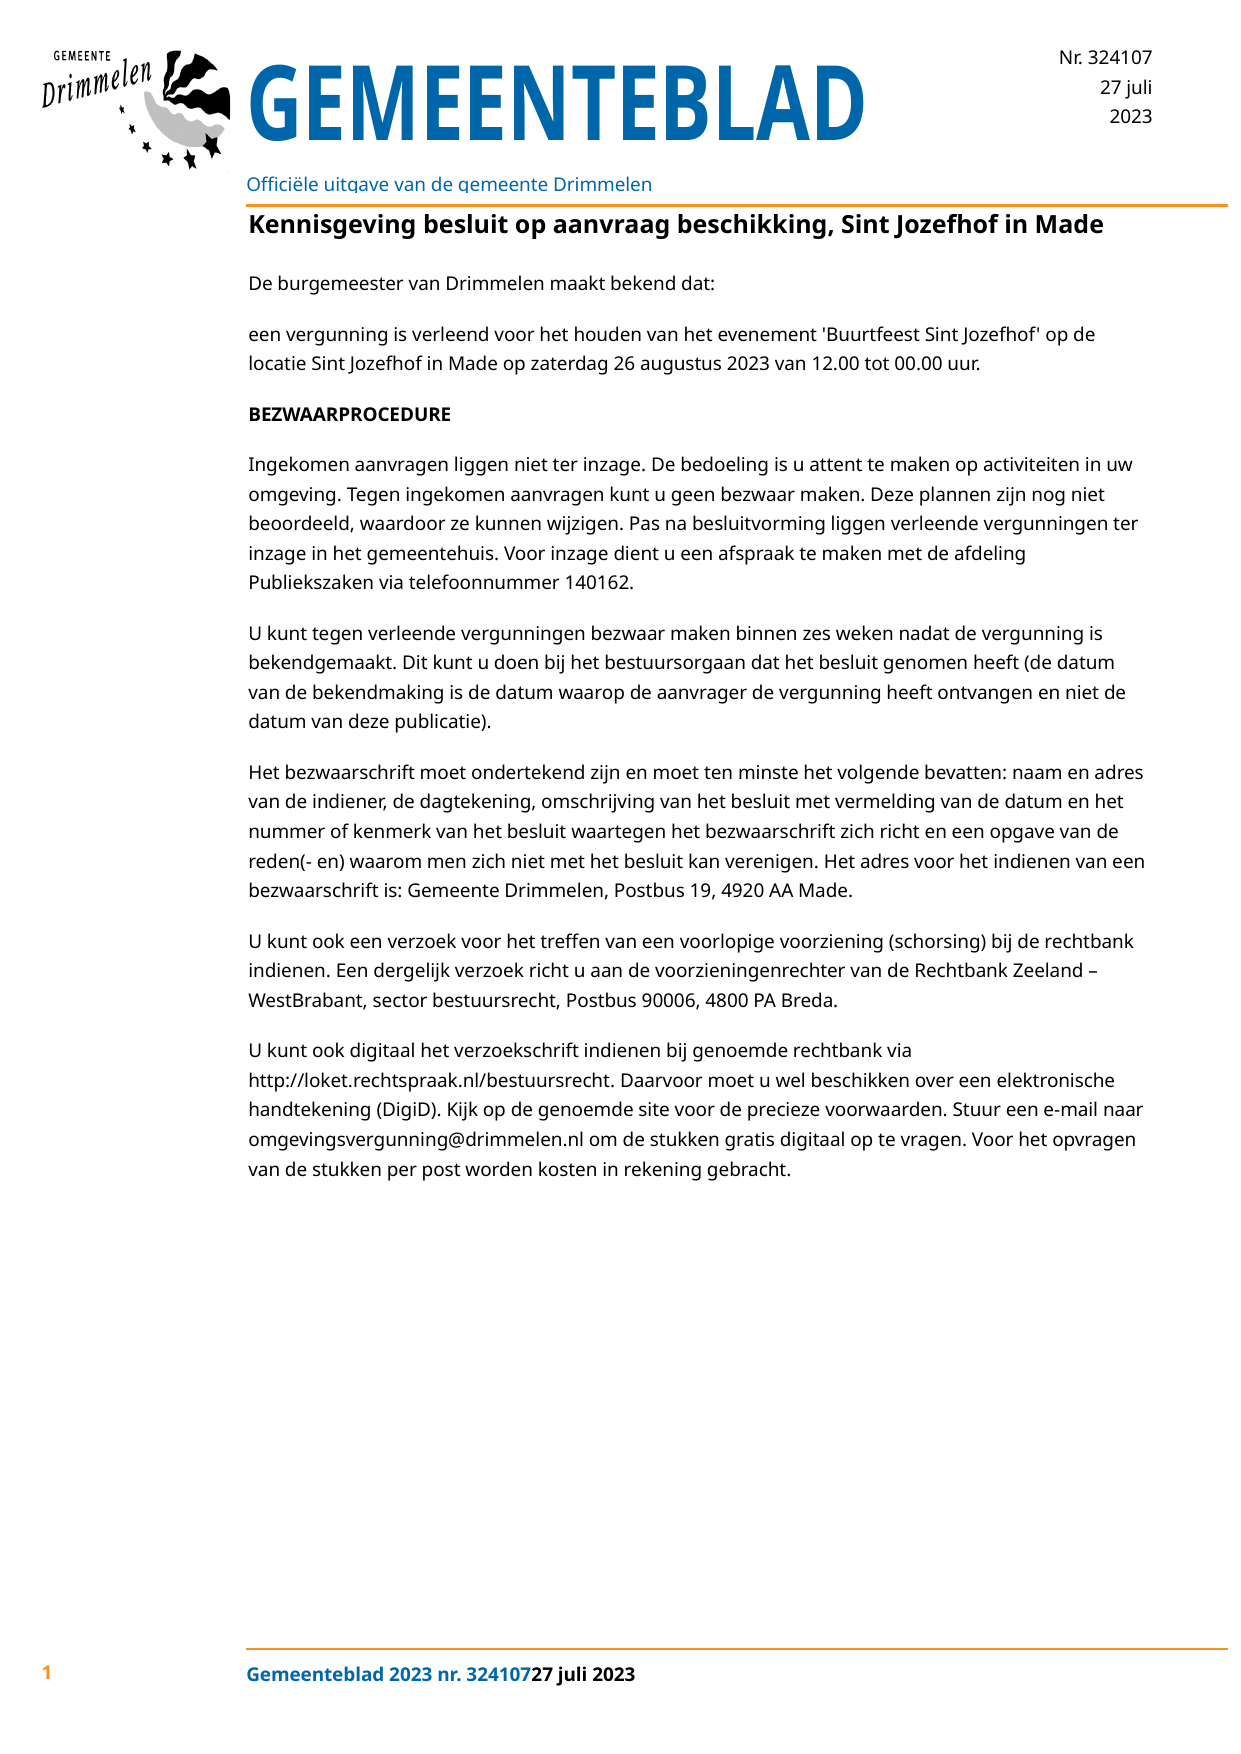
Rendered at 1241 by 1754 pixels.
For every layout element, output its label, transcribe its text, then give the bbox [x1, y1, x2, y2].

text De burgemeester van Drimmelen maakt bekend dat: [248, 270, 1152, 296]
text een vergunning is verleend voor het houden van het evenement 'Buurtfeest Sint Jozefhof' op de locatie Sint Jozefhof in Made op zaterdag 26 augustus 2023 van 12.00 tot 00.00 uur. [248, 321, 1152, 376]
text BEZWAARPROCEDURE [248, 401, 1152, 426]
text Het bezwaarschrift moet ondertekend zijn en moet ten minste het volgende bevatten: naam en adres van de indiener, de dagtekening, omschrijving van het besluit met vermelding van de datum en het nummer of kenmerk van het besluit waartegen het bezwaarschrift zich richt en een opgave van de reden(- en) waarom men zich niet met het besluit kan verenigen. Het adres voor het indienen van een bezwaarschrift is: Gemeente Drimmelen, Postbus 19, 4920 AA Made. [248, 759, 1152, 903]
text Kennisgeving besluit op aanvraag beschikking, Sint Jozefhof in Made [248, 207, 1152, 241]
text Ingekomen aanvragen liggen niet ter inzage. De bedoeling is u attent te maken op activiteiten in uw omgeving. Tegen ingekomen aanvragen kunt u geen bezwaar maken. Deze plannen zijn nog niet beoordeeld, waardoor ze kunnen wijzigen. Pas na besluitvorming liggen verleende vergunningen ter inzage in het gemeentehuis. Voor inzage dient u een afspraak te maken met de afdeling Publiekszaken via telefoonnummer 140162. [248, 451, 1152, 595]
text U kunt tegen verleende vergunningen bezwaar maken binnen zes weken nadat de vergunning is bekendgemaakt. Dit kunt u doen bij het bestuursorgaan dat het besluit genomen heeft (de datum van de bekendmaking is de datum waarop de aanvrager de vergunning heeft ontvangen en niet de datum van deze publicatie). [248, 620, 1152, 734]
text U kunt ook digitaal het verzoekschrift indienen bij genoemde rechtbank via http://loket.rechtspraak.nl/bestuursrecht. Daarvoor moet u wel beschikken over een elektronische handtekening (DigiD). Kijk op de genoemde site voor de precieze voorwaarden. Stuur een e-mail naar omgevingsvergunning@drimmelen.nl om de stukken gratis digitaal op te vragen. Voor het opvragen van de stukken per post worden kosten in rekening gebracht. [248, 1037, 1152, 1181]
text U kunt ook een verzoek voor het treffen van een voorlopige voorziening (schorsing) bij de rechtbank indienen. Een dergelijk verzoek richt u aan de voorzieningenrechter van de Rechtbank Zeeland – WestBrabant, sector bestuursrecht, Postbus 90006, 4800 PA Breda. [248, 928, 1152, 1013]
picture [41, 47, 231, 172]
